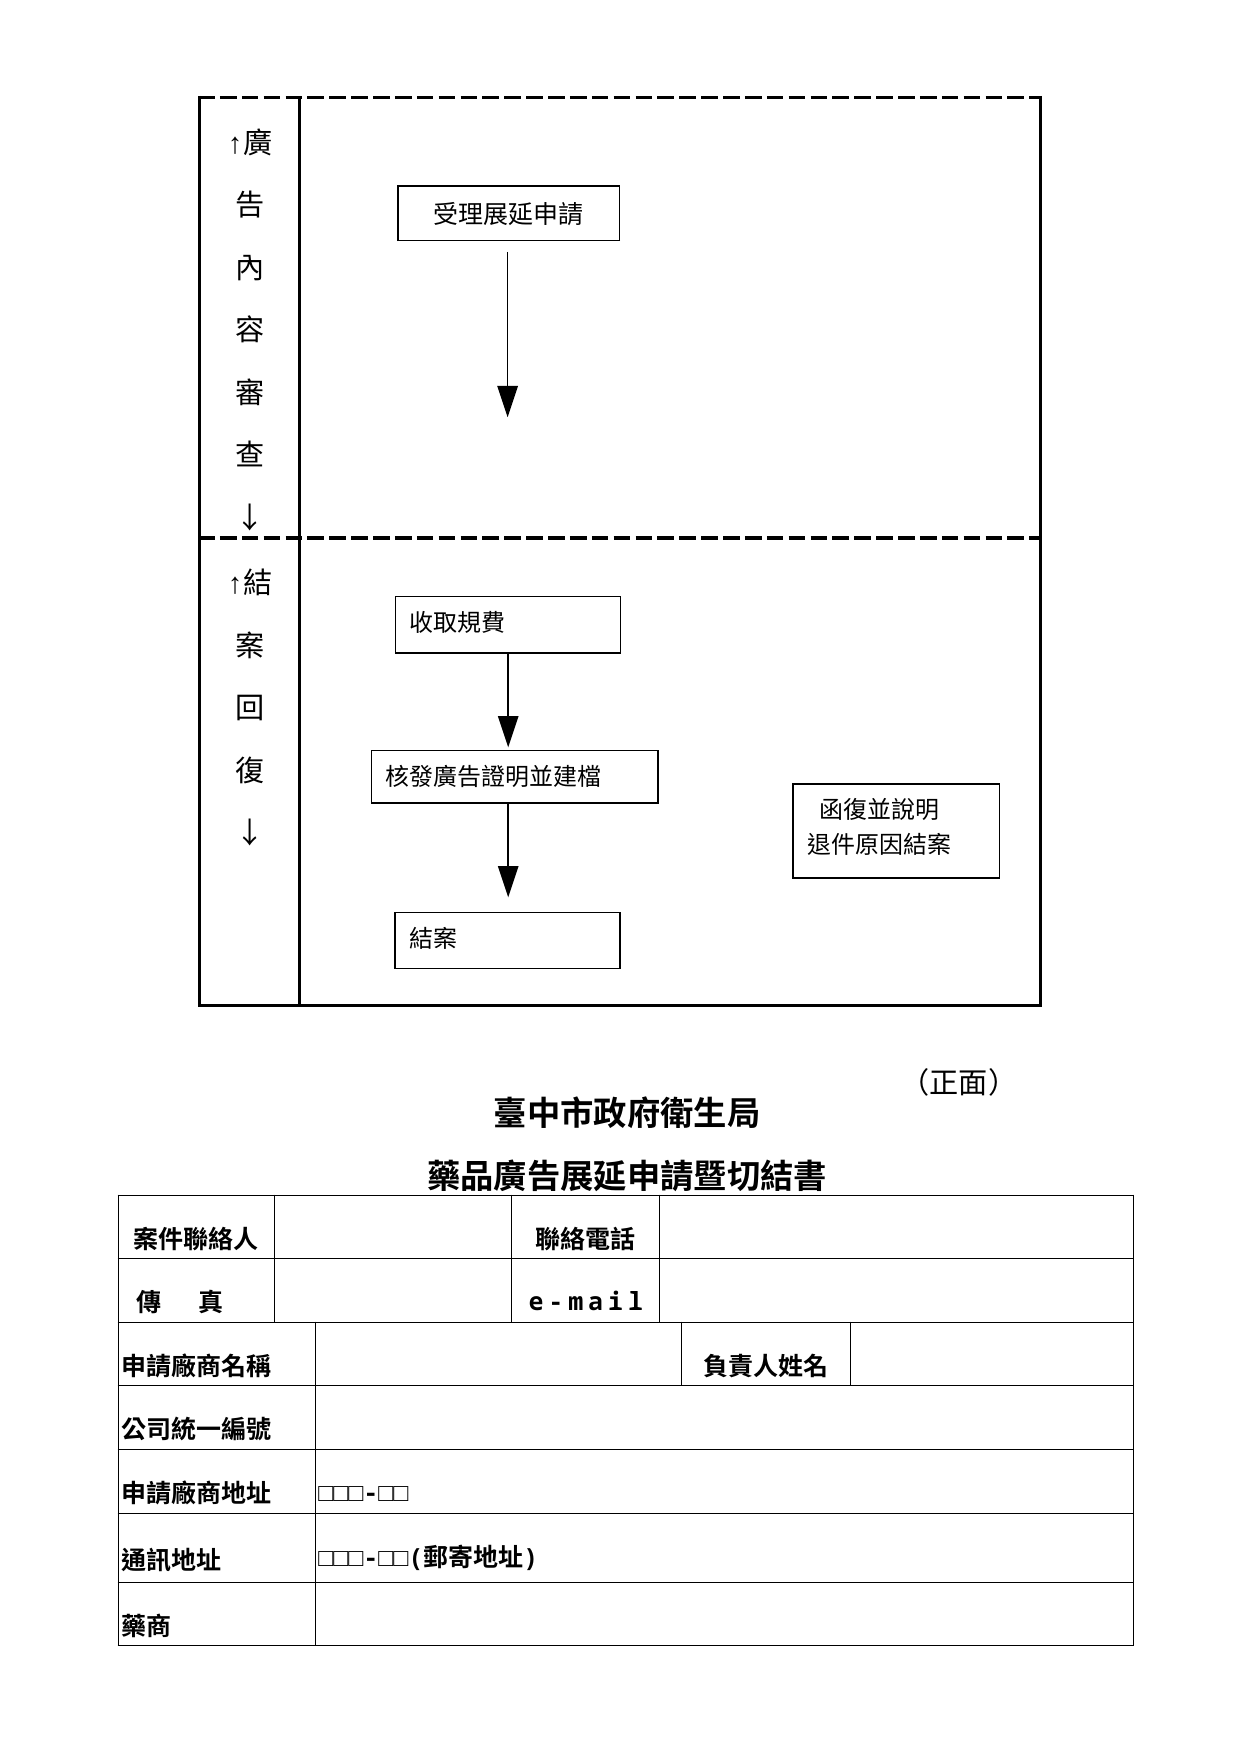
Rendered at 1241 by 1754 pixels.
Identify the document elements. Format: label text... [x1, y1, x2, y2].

table_cell 傳真 [119, 1259, 274, 1322]
table_cell ↑結案回復↓ [201, 536, 298, 1004]
table_cell 聯絡電話 [512, 1196, 659, 1258]
table_cell 案件聯絡人 [119, 1196, 274, 1258]
table_cell 負責人姓名 [682, 1323, 850, 1385]
table_cell 通訊地址 [119, 1514, 315, 1582]
table_cell [660, 1196, 1133, 1258]
table_cell □□□-□□ [316, 1450, 1133, 1513]
table_cell [301, 536, 1039, 1004]
table_cell [316, 1583, 1133, 1645]
table_cell ↑廣告內容審查↓ [201, 96, 298, 536]
table_cell 藥商 [119, 1583, 315, 1645]
table_cell 申請廠商名稱 [119, 1323, 315, 1385]
table_cell [660, 1259, 1133, 1322]
table_cell e-mail [512, 1259, 659, 1322]
table_cell [316, 1386, 1133, 1449]
table_cell 公司統一編號 [119, 1386, 315, 1449]
table_cell 申請廠商地址 [119, 1450, 315, 1513]
table_cell [316, 1323, 681, 1385]
table_cell [301, 96, 1039, 536]
table_cell □□□-□□(郵寄地址) [316, 1514, 1133, 1582]
table_cell [275, 1196, 511, 1258]
table_header 臺中市政府衛生局 藥品廣告展延申請暨切結書 [118, 1052, 1133, 1194]
table_cell [851, 1323, 1133, 1385]
table_cell [275, 1259, 511, 1322]
